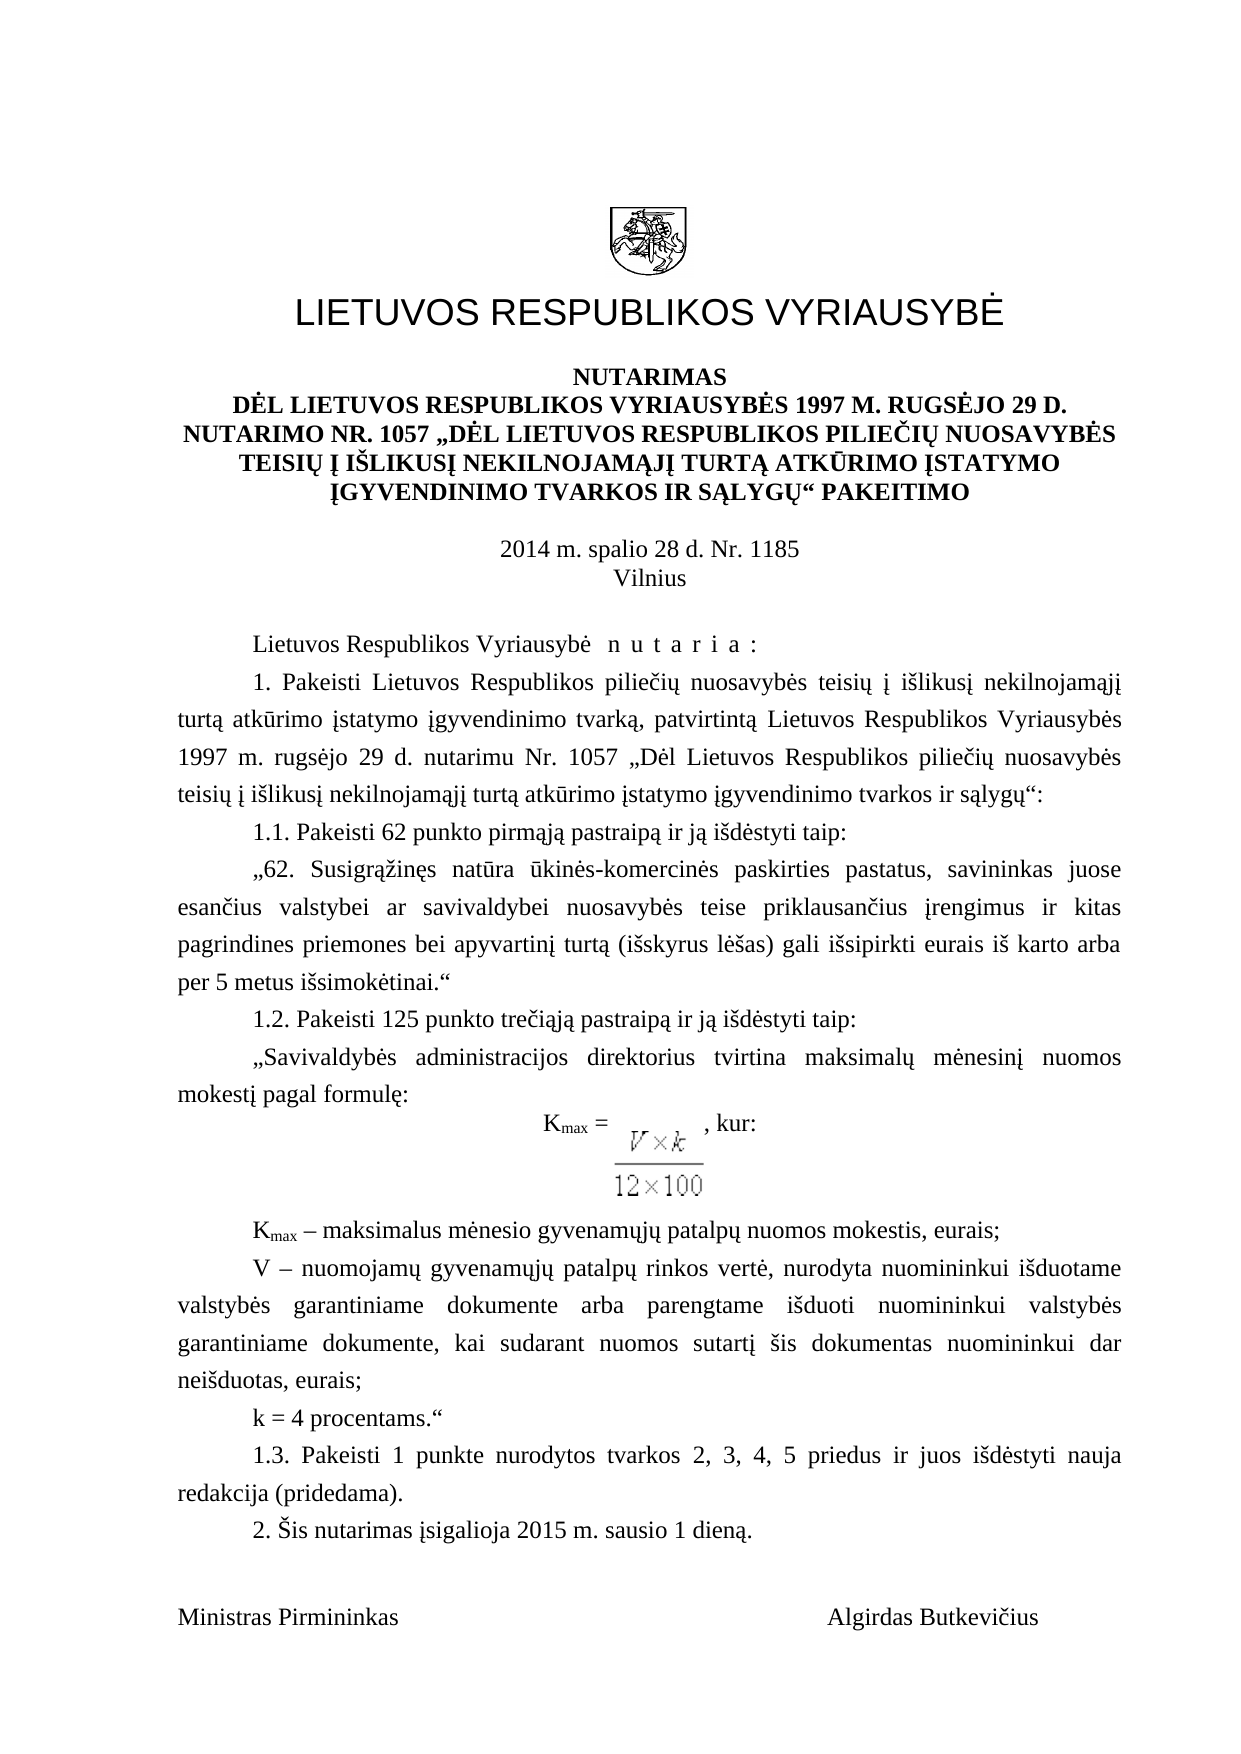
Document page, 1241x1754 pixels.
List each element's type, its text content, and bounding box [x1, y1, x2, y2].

text Kmax – maksimalus mėnesio gyvenamųjų patalpų nuomos mokestis, eurais; [177, 1207, 1122, 1244]
text Lietuvos Respublikos Vyriausybė nutaria: [177, 620, 1122, 658]
text k = 4 procentams.“ [177, 1394, 1122, 1432]
text 1.3. Pakeisti 1 punkte nurodytos tvarkos 2, 3, 4, 5 priedus ir juos išdėstyti nauja redakcija (pridedama). [177, 1432, 1122, 1507]
text Dėl lietuvos respublikos vyriausybės 1997 M. RUGSĖJO 29 D. NUTARIMO NR. 1057 „DĖL LIETUVOS RESPUBLIKOS PILIEČIŲ NUOSAVYBĖS TEISIŲ Į IŠLIKUSĮ NEKILNOJAMĄJĮ TURTĄ ATKŪRIMO ĮSTATYMO ĮGYVENDINIMO TVARKOS IR SĄLYGŲ“ PAKEITIMO [177, 390, 1122, 505]
text nutarimas [177, 362, 1122, 390]
text Lietuvos Respublikos Vyriausybė [177, 290, 1122, 333]
text 1.2. Pakeisti 125 punkto trečiąją pastraipą ir ją išdėstyti taip: [177, 995, 1122, 1033]
text „Savivaldybės administracijos direktorius tvirtina maksimalų mėnesinį nuomos mokestį pagal formulę: [177, 1033, 1122, 1108]
text 1.1. Pakeisti 62 punkto pirmąją pastraipą ir ją išdėstyti taip: [177, 808, 1122, 845]
text Kmax = , kur: [177, 1108, 1122, 1195]
text 1. Pakeisti Lietuvos Respublikos piliečių nuosavybės teisių į išlikusį nekilnojamąjį turtą atkūrimo įstatymo įgyvendinimo tvarką, patvirtintą Lietuvos Respublikos Vyriausybės 1997 m. rugsėjo 29 d. nutarimu Nr. 1057 „Dėl Lietuvos Respublikos piliečių nuosavybės teisių į išlikusį nekilnojamąjį turtą atkūrimo įstatymo įgyvendinimo tvarkos ir sąlygų“: [177, 658, 1122, 808]
text 2014 m. spalio 28 d. Nr. 1185 Vilnius [177, 534, 1122, 592]
text V – nuomojamų gyvenamųjų patalpų rinkos vertė, nurodyta nuomininkui išduotame valstybės garantiniame dokumente arba parengtame išduoti nuomininkui valstybės garantiniame dokumente, kai sudarant nuomos sutartį šis dokumentas nuomininkui dar neišduotas, eurais; [177, 1244, 1122, 1394]
text 2. Šis nutarimas įsigalioja 2015 m. sausio 1 dieną. [177, 1507, 1122, 1544]
text Ministras Pirmininkas Algirdas Butkevičius [177, 1602, 1122, 1631]
text „62. Susigrąžinęs natūra ūkinės-komercinės paskirties pastatus, savininkas juose esančius valstybei ar savivaldybei nuosavybės teise priklausančius įrengimus ir kitas pagrindines priemones bei apyvartinį turtą (išskyrus lėšas) gali išsipirkti eurais iš karto arba per 5 metus išsimokėtinai.“ [177, 845, 1122, 995]
